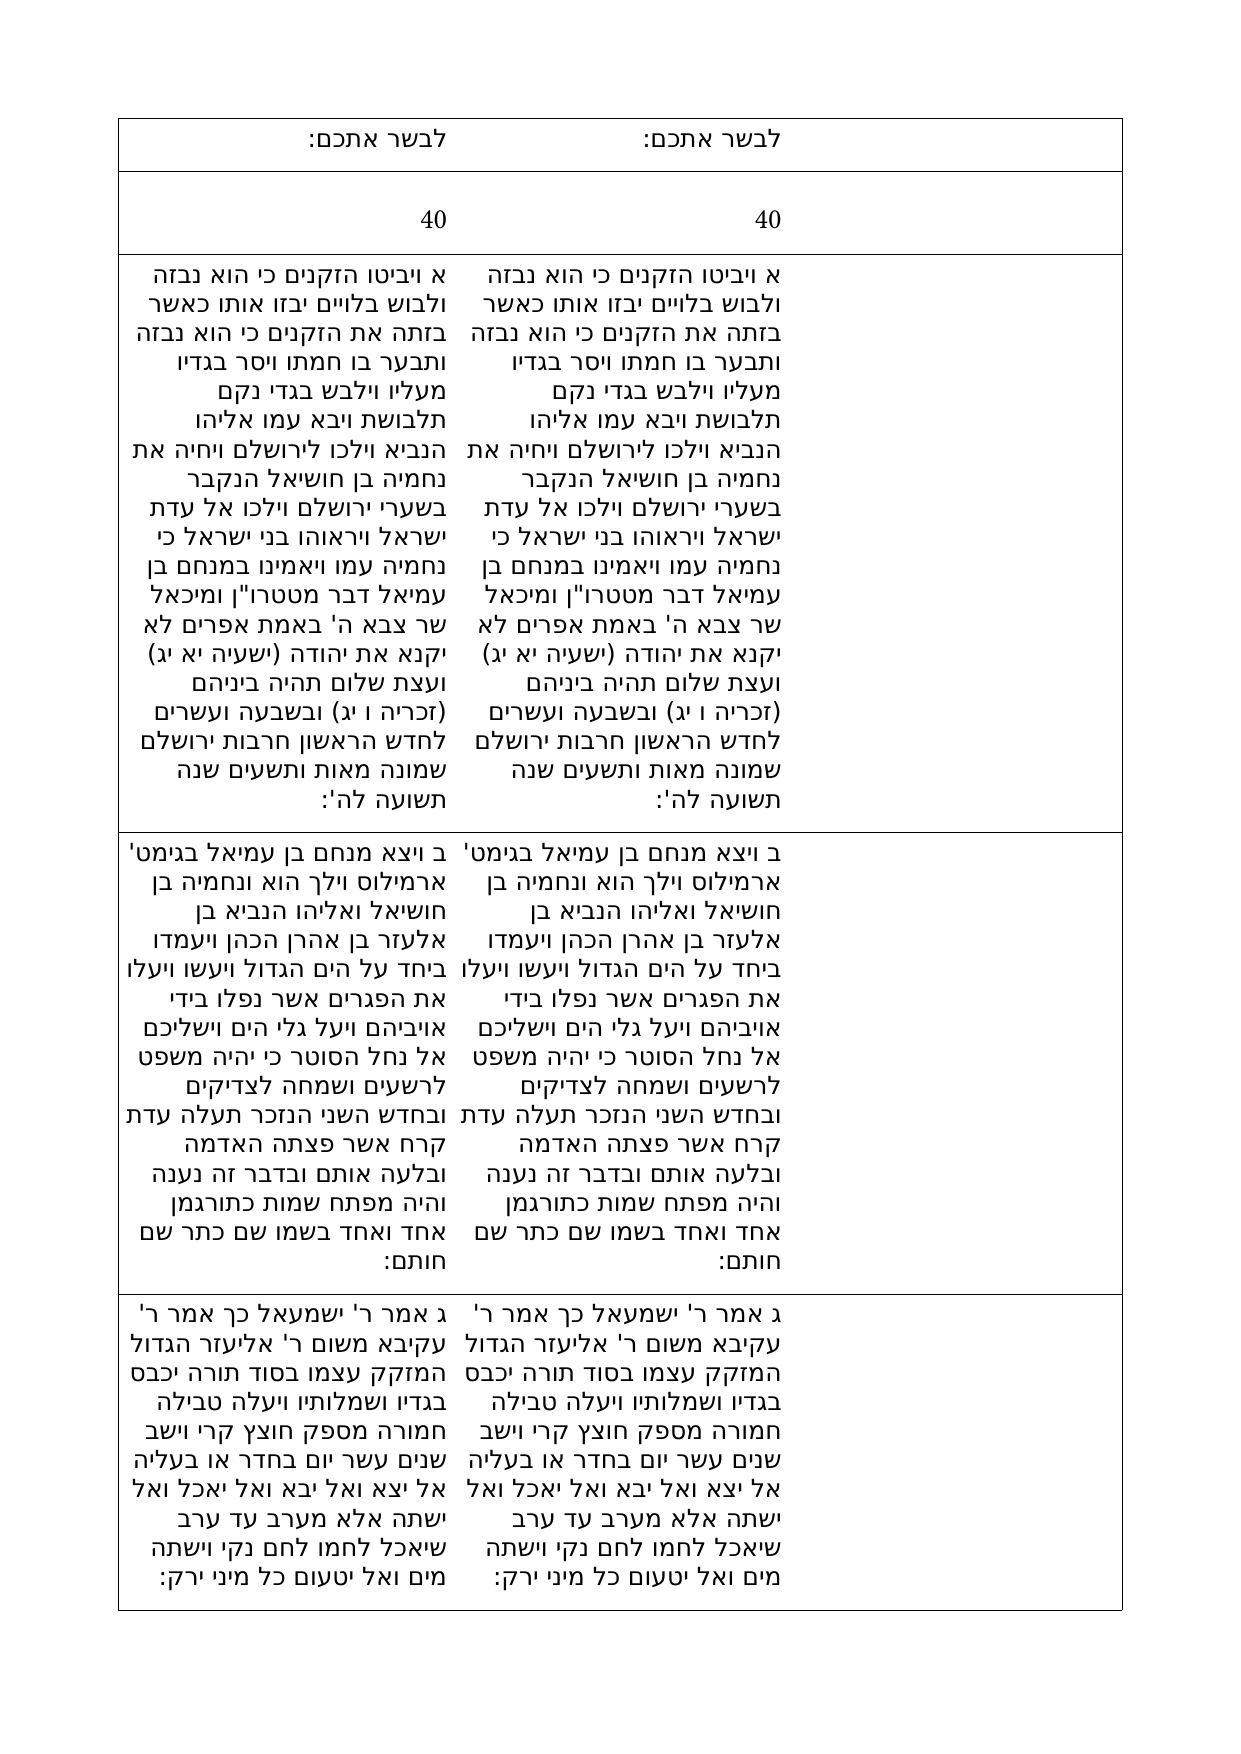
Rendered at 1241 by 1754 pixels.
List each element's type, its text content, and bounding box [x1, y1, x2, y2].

table_cell לבשר אתכם: [453, 119, 787, 171]
table_cell [788, 172, 1122, 254]
table_cell ג אמר ר' ישמעאל כך אמר ר' עקיבא משום ר' אליעזר הגדול המזקק עצמו בסוד תורה יכבס בגדיו ושמלותיו ויעלה טבילה חמורה מספק חוצץ קרי וישב שנים עשר יום בחדר או בעליה אל יצא ואל יבא ואל יאכל ואל ישתה אלא מערב עד ערב שיאכל לחמו לחם נקי וישתה מים ואל יטעום כל מיני ירק: [453, 1295, 787, 1609]
table_cell [788, 833, 1122, 1294]
table_cell 40 [453, 172, 787, 254]
table_cell א ויביטו הזקנים כי הוא נבזה ולבוש בלויים יבזו אותו כאשר בזתה את הזקנים כי הוא נבזה ותבער בו חמתו ויסר בגדיו מעליו וילבש בגדי נקם תלבושת ויבא עמו אליהו הנביא וילכו לירושלם ויחיה את נחמיה בן חושיאל הנקבר בשערי ירושלם וילכו אל עדת ישראל ויראוהו בני ישראל כי נחמיה עמו ויאמינו במנחם בן עמיאל דבר מטטרו"ן ומיכאל שר צבא ה' באמת אפרים לא יקנא את יהודה (ישעיה יא יג) ועצת שלום תהיה ביניהם (זכריה ו יג) ובשבעה ועשרים לחדש הראשון חרבות ירושלם שמונה מאות ותשעים שנה תשועה לה': [119, 255, 453, 832]
table_cell ב ויצא מנחם בן עמיאל בגימט' ארמילוס וילך הוא ונחמיה בן חושיאל ואליהו הנביא בן אלעזר בן אהרן הכהן ויעמדו ביחד על הים הגדול ויעשו ויעלו את הפגרים אשר נפלו בידי אויביהם ויעל גלי הים וישליכם אל נחל הסוטר כי יהיה משפט לרשעים ושמחה לצדיקים ובחדש השני הנזכר תעלה עדת קרח אשר פצתה האדמה ובלעה אותם ובדבר זה נענה והיה מפתח שמות כתורגמן אחד ואחד בשמו שם כתר שם חותם: [119, 833, 453, 1294]
table_cell 40 [119, 172, 453, 254]
table_cell [788, 1295, 1122, 1609]
table_cell [788, 119, 1122, 171]
table_cell ב ויצא מנחם בן עמיאל בגימט' ארמילוס וילך הוא ונחמיה בן חושיאל ואליהו הנביא בן אלעזר בן אהרן הכהן ויעמדו ביחד על הים הגדול ויעשו ויעלו את הפגרים אשר נפלו בידי אויביהם ויעל גלי הים וישליכם אל נחל הסוטר כי יהיה משפט לרשעים ושמחה לצדיקים ובחדש השני הנזכר תעלה עדת קרח אשר פצתה האדמה ובלעה אותם ובדבר זה נענה והיה מפתח שמות כתורגמן אחד ואחד בשמו שם כתר שם חותם: [453, 833, 787, 1294]
table_cell [788, 255, 1122, 832]
table_cell א ויביטו הזקנים כי הוא נבזה ולבוש בלויים יבזו אותו כאשר בזתה את הזקנים כי הוא נבזה ותבער בו חמתו ויסר בגדיו מעליו וילבש בגדי נקם תלבושת ויבא עמו אליהו הנביא וילכו לירושלם ויחיה את נחמיה בן חושיאל הנקבר בשערי ירושלם וילכו אל עדת ישראל ויראוהו בני ישראל כי נחמיה עמו ויאמינו במנחם בן עמיאל דבר מטטרו"ן ומיכאל שר צבא ה' באמת אפרים לא יקנא את יהודה (ישעיה יא יג) ועצת שלום תהיה ביניהם (זכריה ו יג) ובשבעה ועשרים לחדש הראשון חרבות ירושלם שמונה מאות ותשעים שנה תשועה לה': [453, 255, 787, 832]
table_cell ג אמר ר' ישמעאל כך אמר ר' עקיבא משום ר' אליעזר הגדול המזקק עצמו בסוד תורה יכבס בגדיו ושמלותיו ויעלה טבילה חמורה מספק חוצץ קרי וישב שנים עשר יום בחדר או בעליה אל יצא ואל יבא ואל יאכל ואל ישתה אלא מערב עד ערב שיאכל לחמו לחם נקי וישתה מים ואל יטעום כל מיני ירק: [119, 1295, 453, 1609]
table_cell לבשר אתכם: [119, 119, 453, 171]
